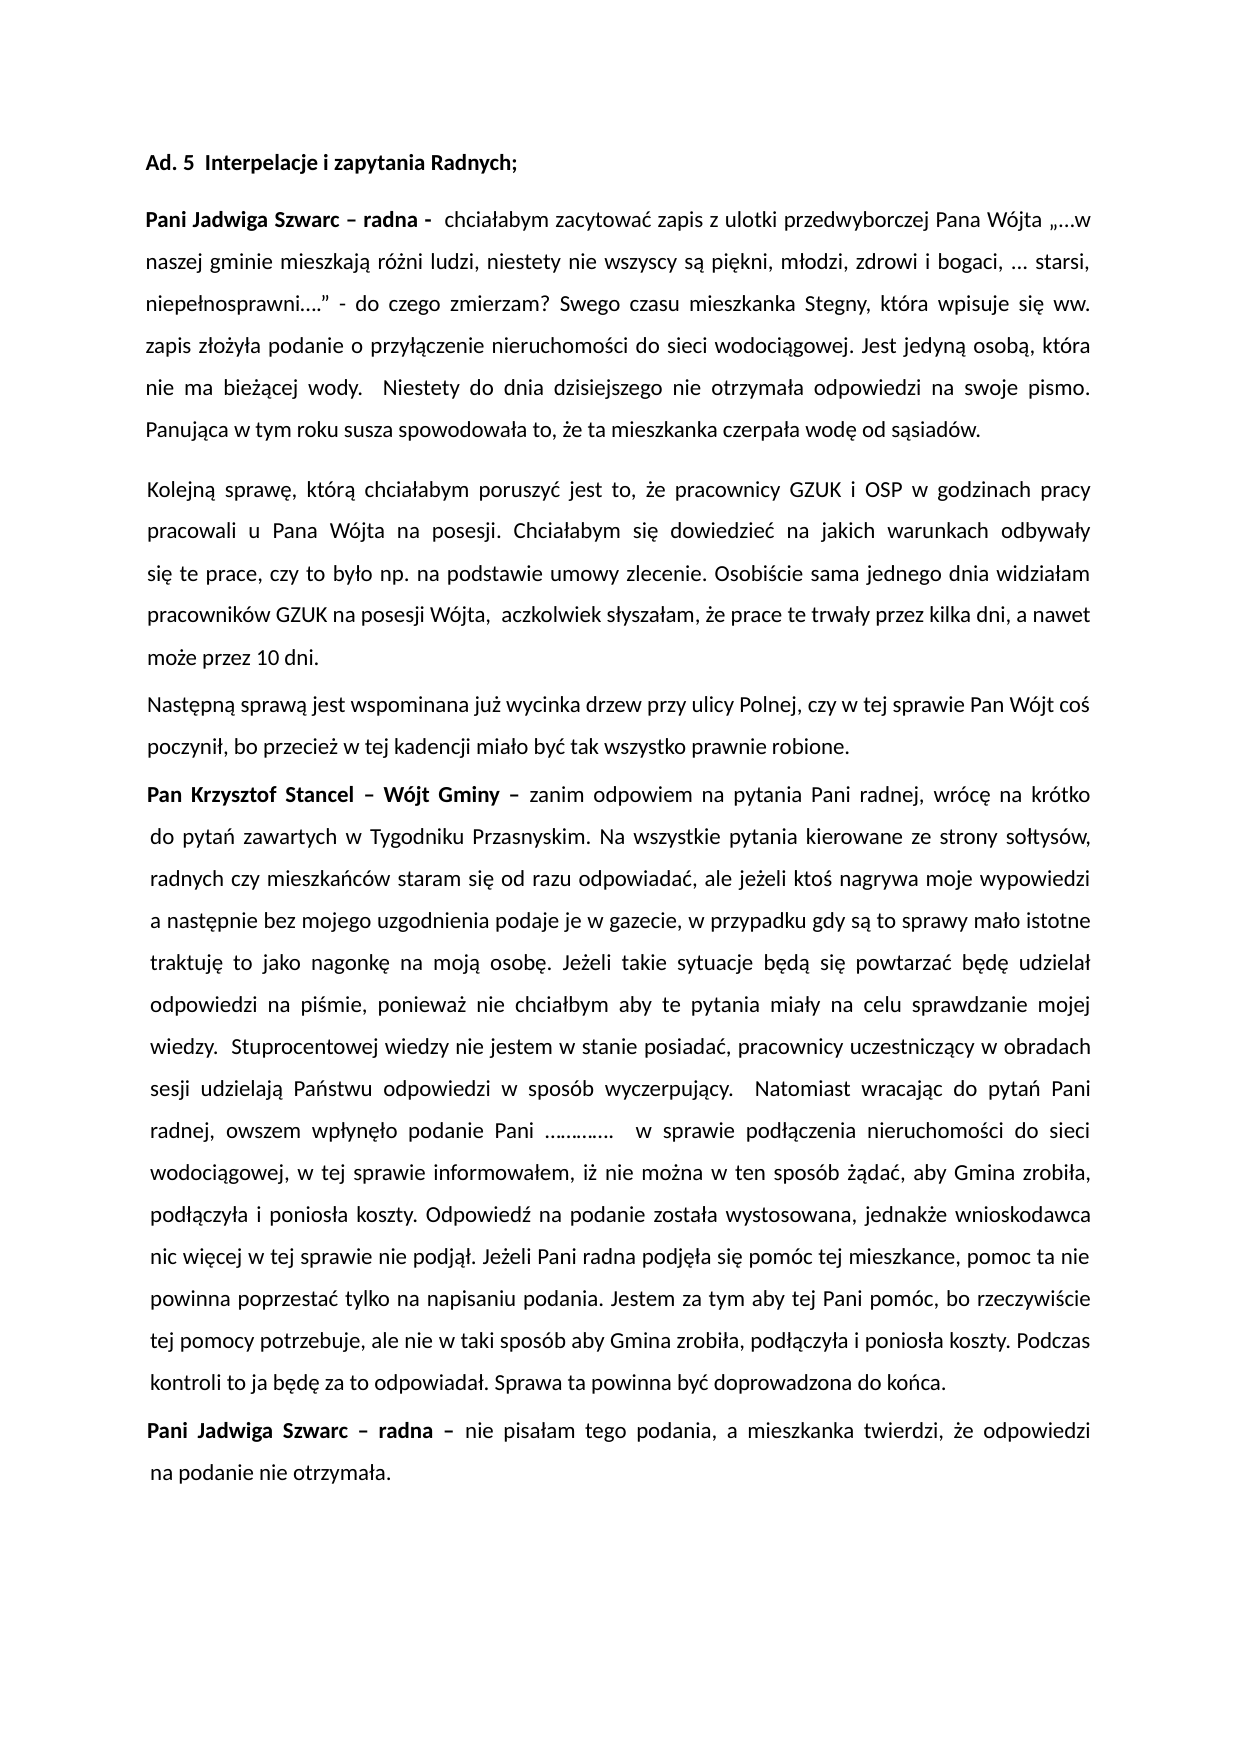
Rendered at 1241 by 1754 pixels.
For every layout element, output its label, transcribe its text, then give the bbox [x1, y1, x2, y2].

text Pani Jadwiga Szwarc – radna – nie pisałam tego podania, a mieszkanka twierdzi, że odpowiedzi na podanie nie otrzymała. [147, 1416, 1092, 1486]
text Ad. 5 Interpelacje i zapytania Radnych; [145, 148, 1092, 176]
text Kolejną sprawę, którą chciałabym poruszyć jest to, że pracownicy GZUK i OSP w godzinach pracy pracowali u Pana Wójta na posesji. Chciałabym się dowiedzieć na jakich warunkach odbywały się te prace, czy to było np. na podstawie umowy zlecenie. Osobiście sama jednego dnia widziałam pracowników GZUK na posesji Wójta, aczkolwiek słyszałam, że prace te trwały przez kilka dni, a nawet może przez 10 dni. [147, 475, 1092, 671]
text Następną sprawą jest wspominana już wycinka drzew przy ulicy Polnej, czy w tej sprawie Pan Wójt coś poczynił, bo przecież w tej kadencji miało być tak wszystko prawnie robione. [147, 691, 1092, 761]
text Pan Krzysztof Stancel – Wójt Gminy – zanim odpowiem na pytania Pani radnej, wrócę na krótko do pytań zawartych w Tygodniku Przasnyskim. Na wszystkie pytania kierowane ze strony sołtysów, radnych czy mieszkańców staram się od razu odpowiadać, ale jeżeli ktoś nagrywa moje wypowiedzi a następnie bez mojego uzgodnienia podaje je w gazecie, w przypadku gdy są to sprawy mało istotne traktuję to jako nagonkę na moją osobę. Jeżeli takie sytuacje będą się powtarzać będę udzielał odpowiedzi na piśmie, ponieważ nie chciałbym aby te pytania miały na celu sprawdzanie mojej wiedzy. Stuprocentowej wiedzy nie jestem w stanie posiadać, pracownicy uczestniczący w obradach sesji udzielają Państwu odpowiedzi w sposób wyczerpujący. Natomiast wracając do pytań Pani radnej, owszem wpłynęło podanie Pani …………. w sprawie podłączenia nieruchomości do sieci wodociągowej, w tej sprawie informowałem, iż nie można w ten sposób żądać, aby Gmina zrobiła, podłączyła i poniosła koszty. Odpowiedź na podanie została wystosowana, jednakże wnioskodawca nic więcej w tej sprawie nie podjął. Jeżeli Pani radna podjęła się pomóc tej mieszkance, pomoc ta nie powinna poprzestać tylko na napisaniu podania. Jestem za tym aby tej Pani pomóc, bo rzeczywiście tej pomocy potrzebuje, ale nie w taki sposób aby Gmina zrobiła, podłączyła i poniosła koszty. Podczas kontroli to ja będę za to odpowiadał. Sprawa ta powinna być doprowadzona do końca. [147, 780, 1092, 1396]
text Pani Jadwiga Szwarc – radna - chciałabym zacytować zapis z ulotki przedwyborczej Pana Wójta „...w naszej gminie mieszkają różni ludzi, niestety nie wszyscy są piękni, młodzi, zdrowi i bogaci, ... starsi, niepełnosprawni….” - do czego zmierzam? Swego czasu mieszkanka Stegny, która wpisuje się ww. zapis złożyła podanie o przyłączenie nieruchomości do sieci wodociągowej. Jest jedyną osobą, która nie ma bieżącej wody. Niestety do dnia dzisiejszego nie otrzymała odpowiedzi na swoje pismo. Panująca w tym roku susza spowodowała to, że ta mieszkanka czerpała wodę od sąsiadów. [145, 205, 1092, 443]
